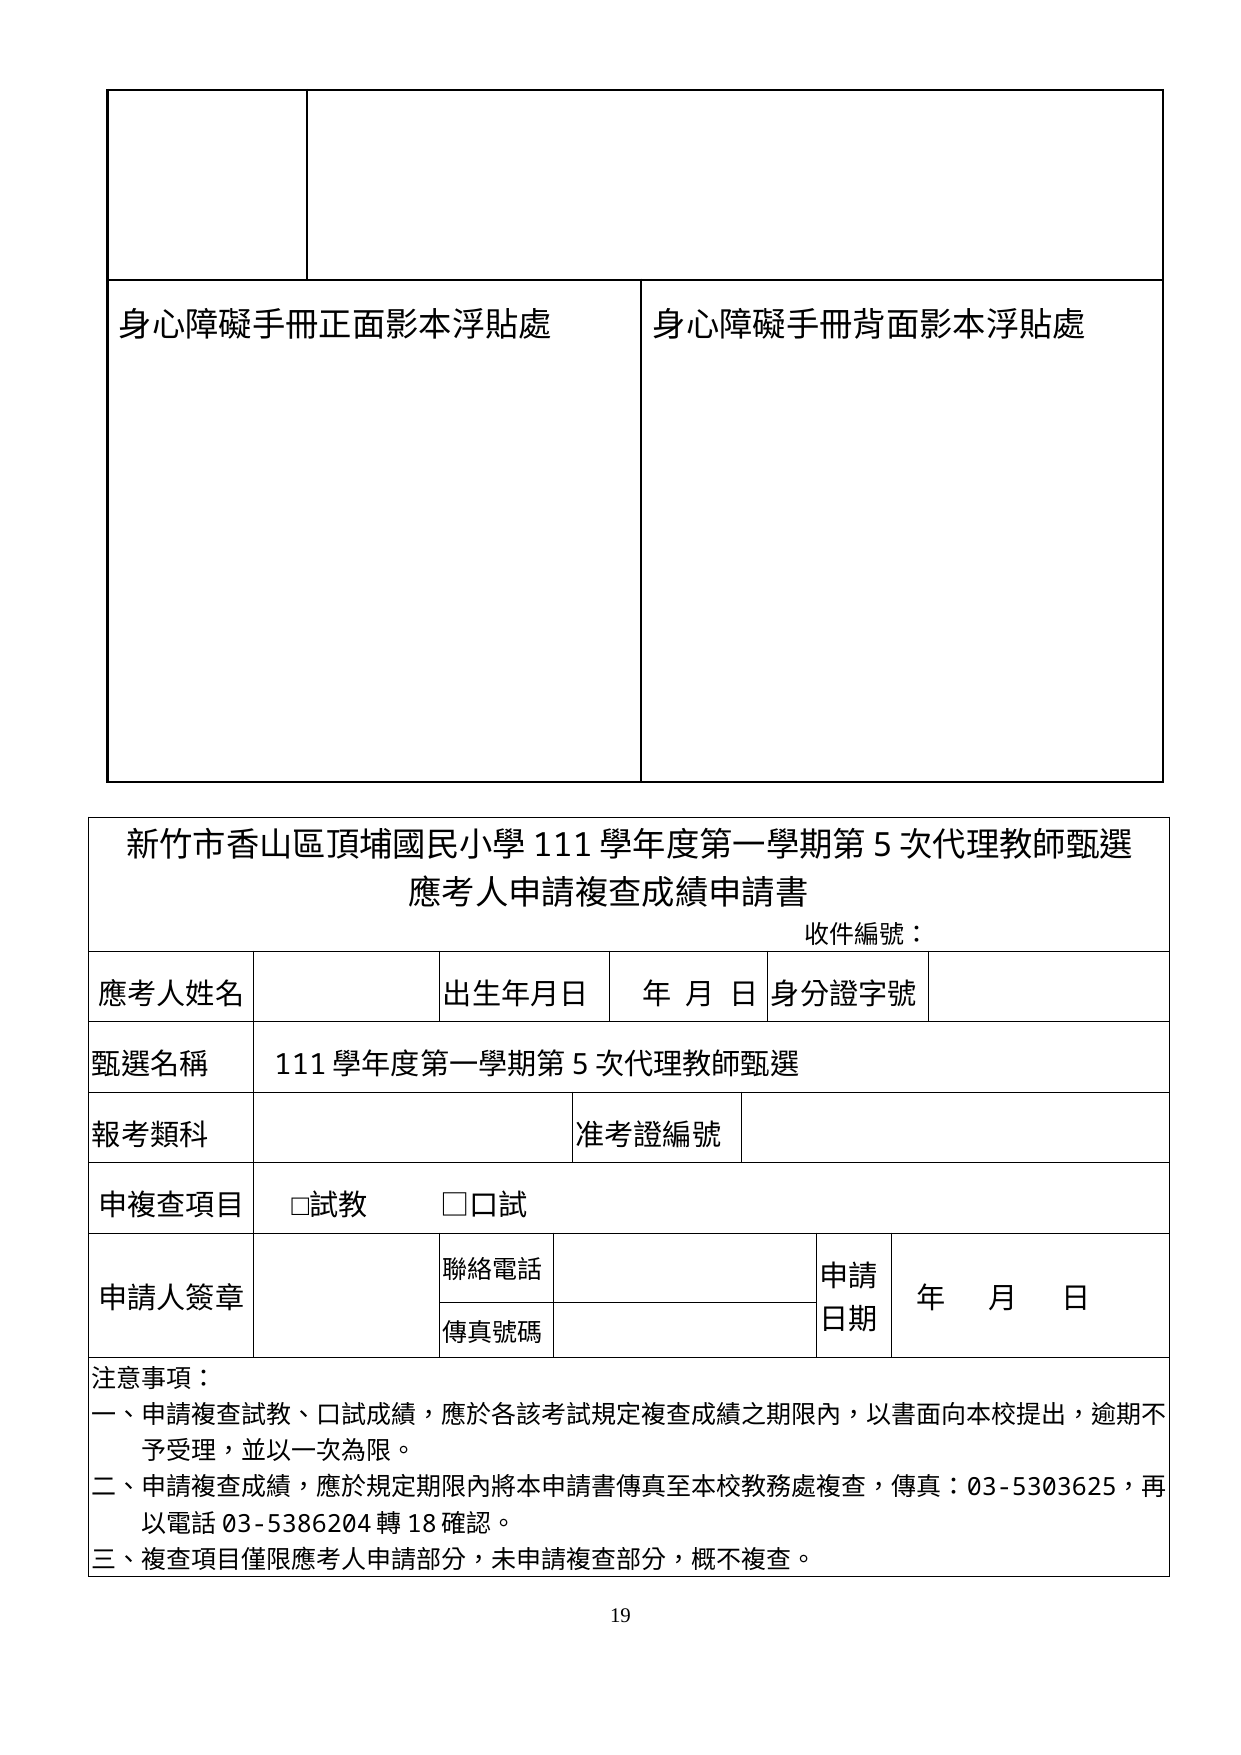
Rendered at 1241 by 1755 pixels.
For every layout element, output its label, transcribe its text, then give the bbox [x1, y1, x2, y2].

table_cell 年 月 日 [892, 1234, 1169, 1357]
table_cell [742, 1093, 1169, 1162]
table_cell [109, 91, 306, 278]
table_cell 應考人姓名 [89, 952, 253, 1021]
table_cell 申複查項目 [89, 1163, 253, 1232]
table_header 新竹市香山區頂埔國民小學111學年度第一學期第5次代理教師甄選 應考人申請複查成績申請書 收件編號： [89, 818, 1169, 951]
table_cell 出生年月日 [440, 952, 609, 1021]
table_cell 傳真號碼 [440, 1303, 553, 1357]
table_cell [308, 91, 1162, 278]
table_cell □試教 □口試 [254, 1163, 1169, 1232]
table_cell 聯絡電話 [440, 1234, 553, 1302]
table_cell [254, 1234, 439, 1357]
table_cell [554, 1303, 816, 1357]
table_cell 報考類科 [89, 1093, 253, 1162]
table_cell [554, 1234, 816, 1302]
table_cell 年 月 日 [610, 952, 767, 1021]
table_cell 身心障礙手冊正面影本浮貼處 [109, 281, 640, 781]
table_cell [254, 952, 439, 1021]
table_cell 111學年度第一學期第5次代理教師甄選 [254, 1022, 1169, 1092]
table_cell 甄選名稱 [89, 1022, 253, 1092]
table_cell 注意事項： 一、申請複查試教、口試成績，應於各該考試規定複查成績之期限內，以書面向本校提出，逾期不予受理，並以一次為限。 二、申請複查成績，應於規定期限內將本申請書傳真至本校教務處複查，傳真：03-5303625，再以電話03-5386204轉18確認。 三、複查項目僅限應考人申請部分，未申請複查部分，概不複查。 [89, 1358, 1169, 1576]
table_cell 申請日期 [817, 1234, 891, 1357]
table_cell [254, 1093, 572, 1162]
table_cell 身心障礙手冊背面影本浮貼處 [642, 281, 1162, 781]
table_cell 准考證編號 [573, 1093, 741, 1162]
table_cell 申請人簽章 [89, 1234, 253, 1357]
table_cell [929, 952, 1169, 1021]
table_cell 身分證字號 [768, 952, 928, 1021]
